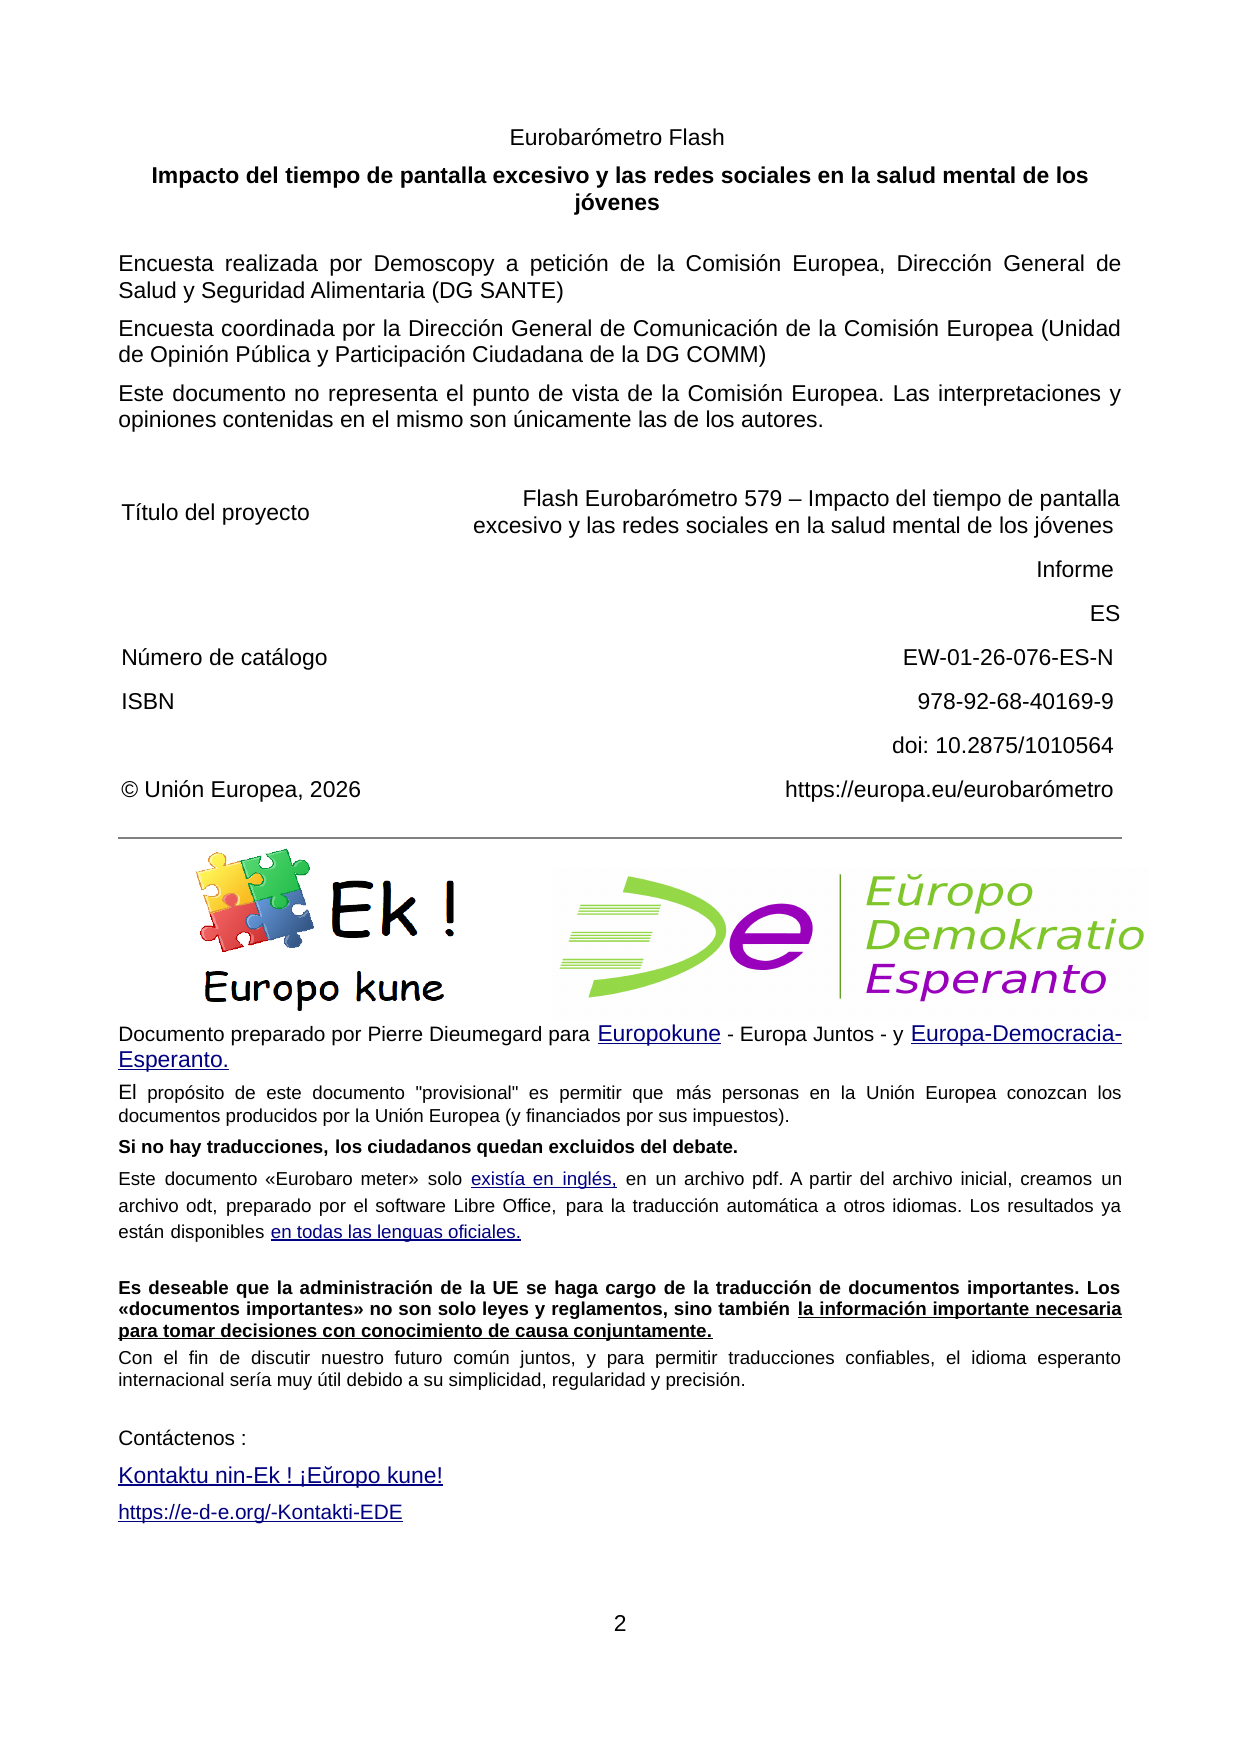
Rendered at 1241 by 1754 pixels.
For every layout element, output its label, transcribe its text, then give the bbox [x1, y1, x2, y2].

text Documento preparado por Pierre Dieumegard para Europokune - Europa Juntos - y Europa-Democracia-Esperanto. [118, 873, 1122, 1072]
table_cell [118, 591, 455, 635]
table_cell https://europa.eu/eurobarómetro [455, 767, 1123, 811]
table_cell 978-92-68-40169-9 [455, 679, 1123, 723]
table_cell [118, 547, 455, 591]
picture [551, 867, 1149, 1020]
table_header Flash Eurobarómetro 579 – Impacto del tiempo de pantalla excesivo y las redes sociales en la salud mental de los jóvenes [455, 476, 1123, 547]
text Es deseable que la administración de la UE se haga cargo de la traducción de documentos importantes. Los «documentos importantes» no son solo leyes y reglamentos, sino también la información importante necesaria para tomar decisiones con conocimiento de causa conjuntamente. [118, 1276, 1122, 1341]
text Encuesta coordinada por la Dirección General de Comunicación de la Comisión Europea (Unidad de Opinión Pública y Participación Ciudadana de la DG COMM) [118, 315, 1122, 368]
table_cell [118, 723, 455, 767]
text https://e-d-e.org/-Kontakti-EDE [118, 1500, 1122, 1524]
table_cell ES [455, 591, 1123, 635]
text Encuesta realizada por Demoscopy a petición de la Comisión Europea, Dirección General de Salud y Seguridad Alimentaria (DG SANTE) [118, 250, 1122, 303]
table_cell doi: 10.2875/1010564 [455, 723, 1123, 767]
text Contáctenos : [118, 1426, 1122, 1450]
text Este documento «Eurobaro meter» solo existía en inglés, en un archivo pdf. A partir del archivo inicial, creamos un archivo odt, preparado por el software Libre Office, para la traducción automática a otros idiomas. Los resultados ya están disponibles en todas las lenguas oficiales. [118, 1164, 1122, 1243]
text Kontaktu nin-Ek ! ¡Eŭropo kune! [118, 1462, 1122, 1488]
text Con el fin de discutir nuestro futuro común juntos, y para permitir traducciones confiables, el idioma esperanto internacional sería muy útil debido a su simplicidad, regularidad y precisión. [118, 1347, 1122, 1390]
text El propósito de este documento "provisional" es permitir que más personas en la Unión Europea conozcan los documentos producidos por la Unión Europea (y financiados por sus impuestos). [118, 1078, 1122, 1126]
table_cell ISBN [118, 679, 455, 723]
table_cell Número de catálogo [118, 635, 455, 679]
text Este documento no representa el punto de vista de la Comisión Europea. Las interpretaciones y opiniones contenidas en el mismo son únicamente las de los autores. [118, 379, 1122, 432]
table_cell Informe [455, 547, 1123, 591]
table_cell EW-01-26-076-ES-N [455, 635, 1123, 679]
text Si no hay traducciones, los ciudadanos quedan excluidos del debate. [118, 1132, 1122, 1158]
picture [188, 841, 494, 1014]
table_cell © Unión Europea, 2026 [118, 767, 455, 811]
table_header Título del proyecto [118, 476, 455, 547]
